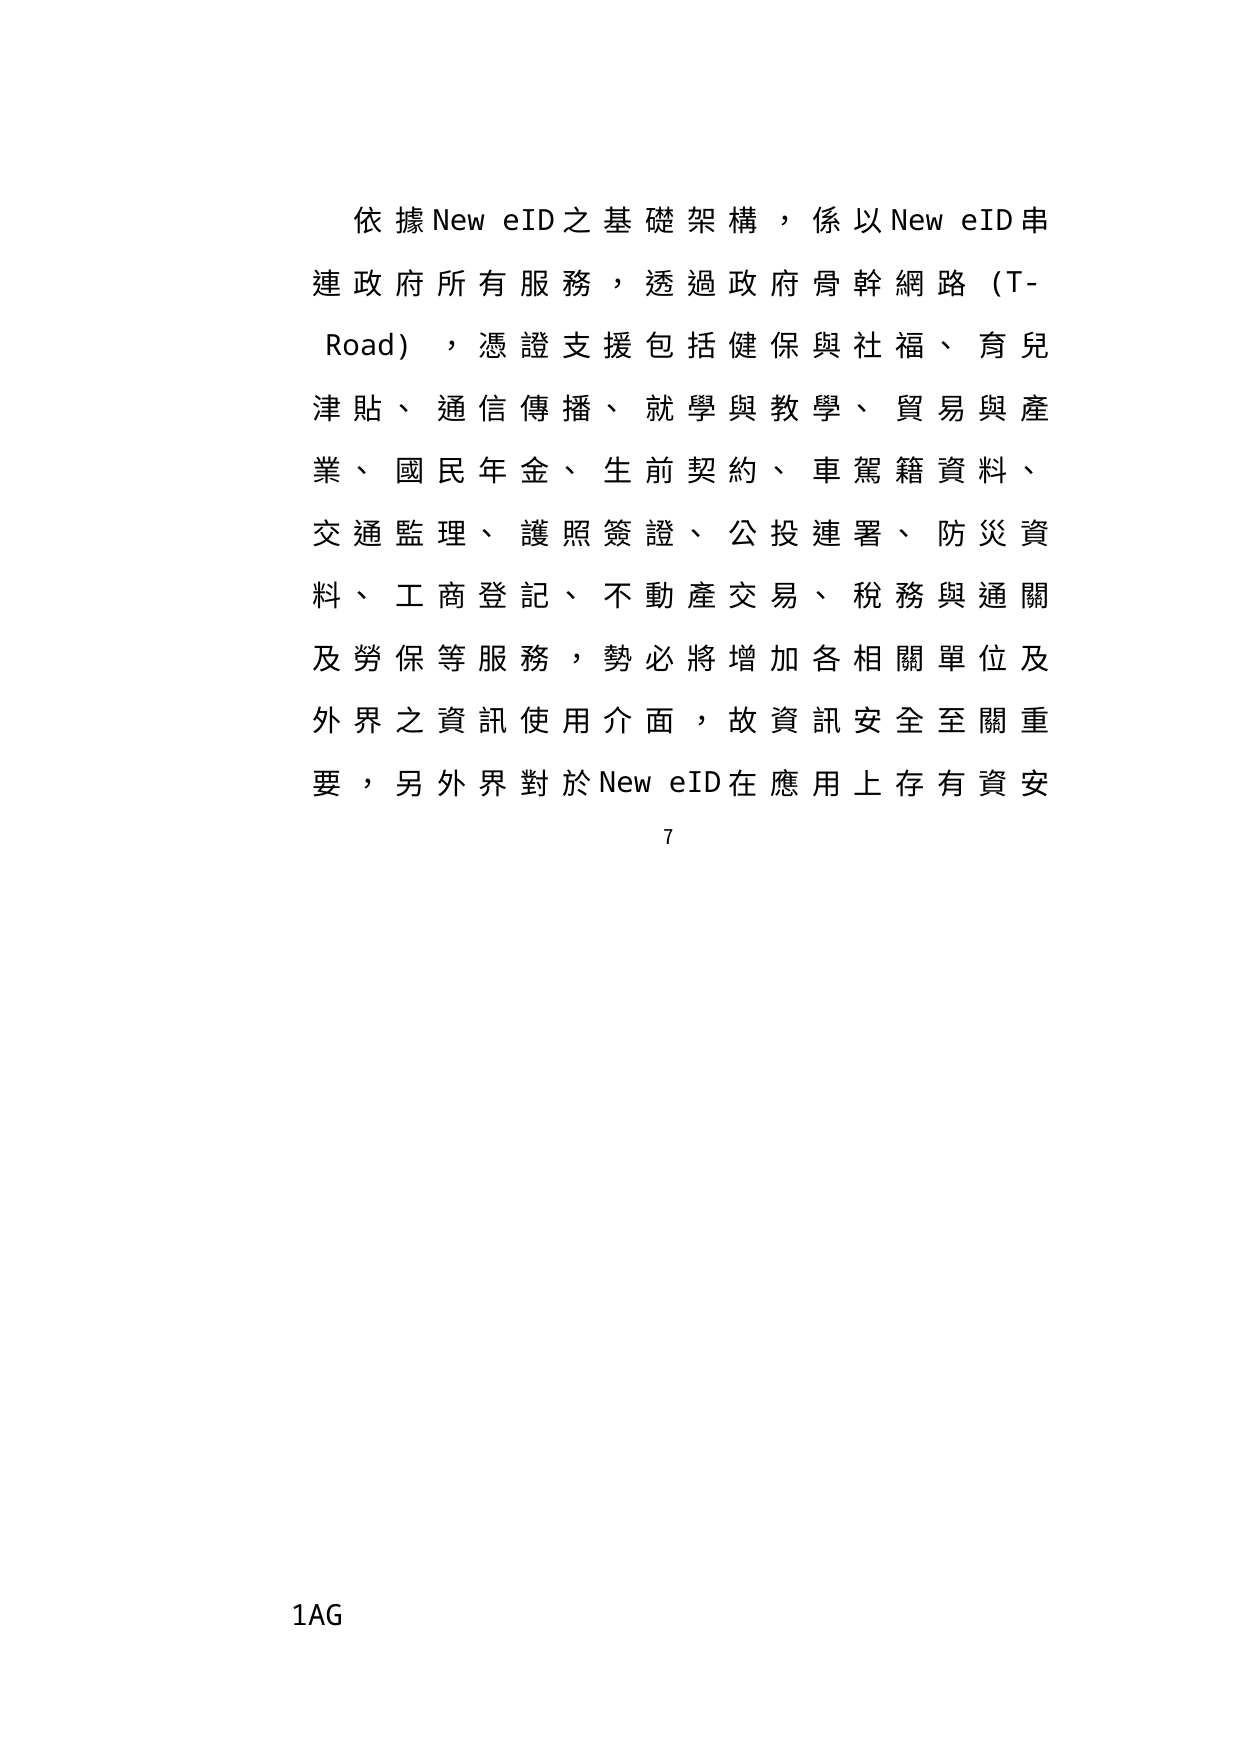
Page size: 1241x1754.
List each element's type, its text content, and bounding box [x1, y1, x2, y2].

text 依據New eID之基礎架構，係以New eID串連政府所有服務，透過政府骨幹網路(T-Road)，憑證支援包括健保與社福、育兒津貼、通信傳播、就學與教學、貿易與產業、國民年金、生前契約、車駕籍資料、交通監理、護照簽證、公投連署、防災資料、工商登記、不動產交易、稅務與通關及勞保等服務，勢必將增加各相關單位及外界之資訊使用介面，故資訊安全至關重要，另外界對於New eID在應用上存有資安疑慮，故在資安及隱私保護方面多有建言，行政院業於110年1月21日院會決議俟專法制定後再依法辦理。 [269, 177, 1056, 802]
